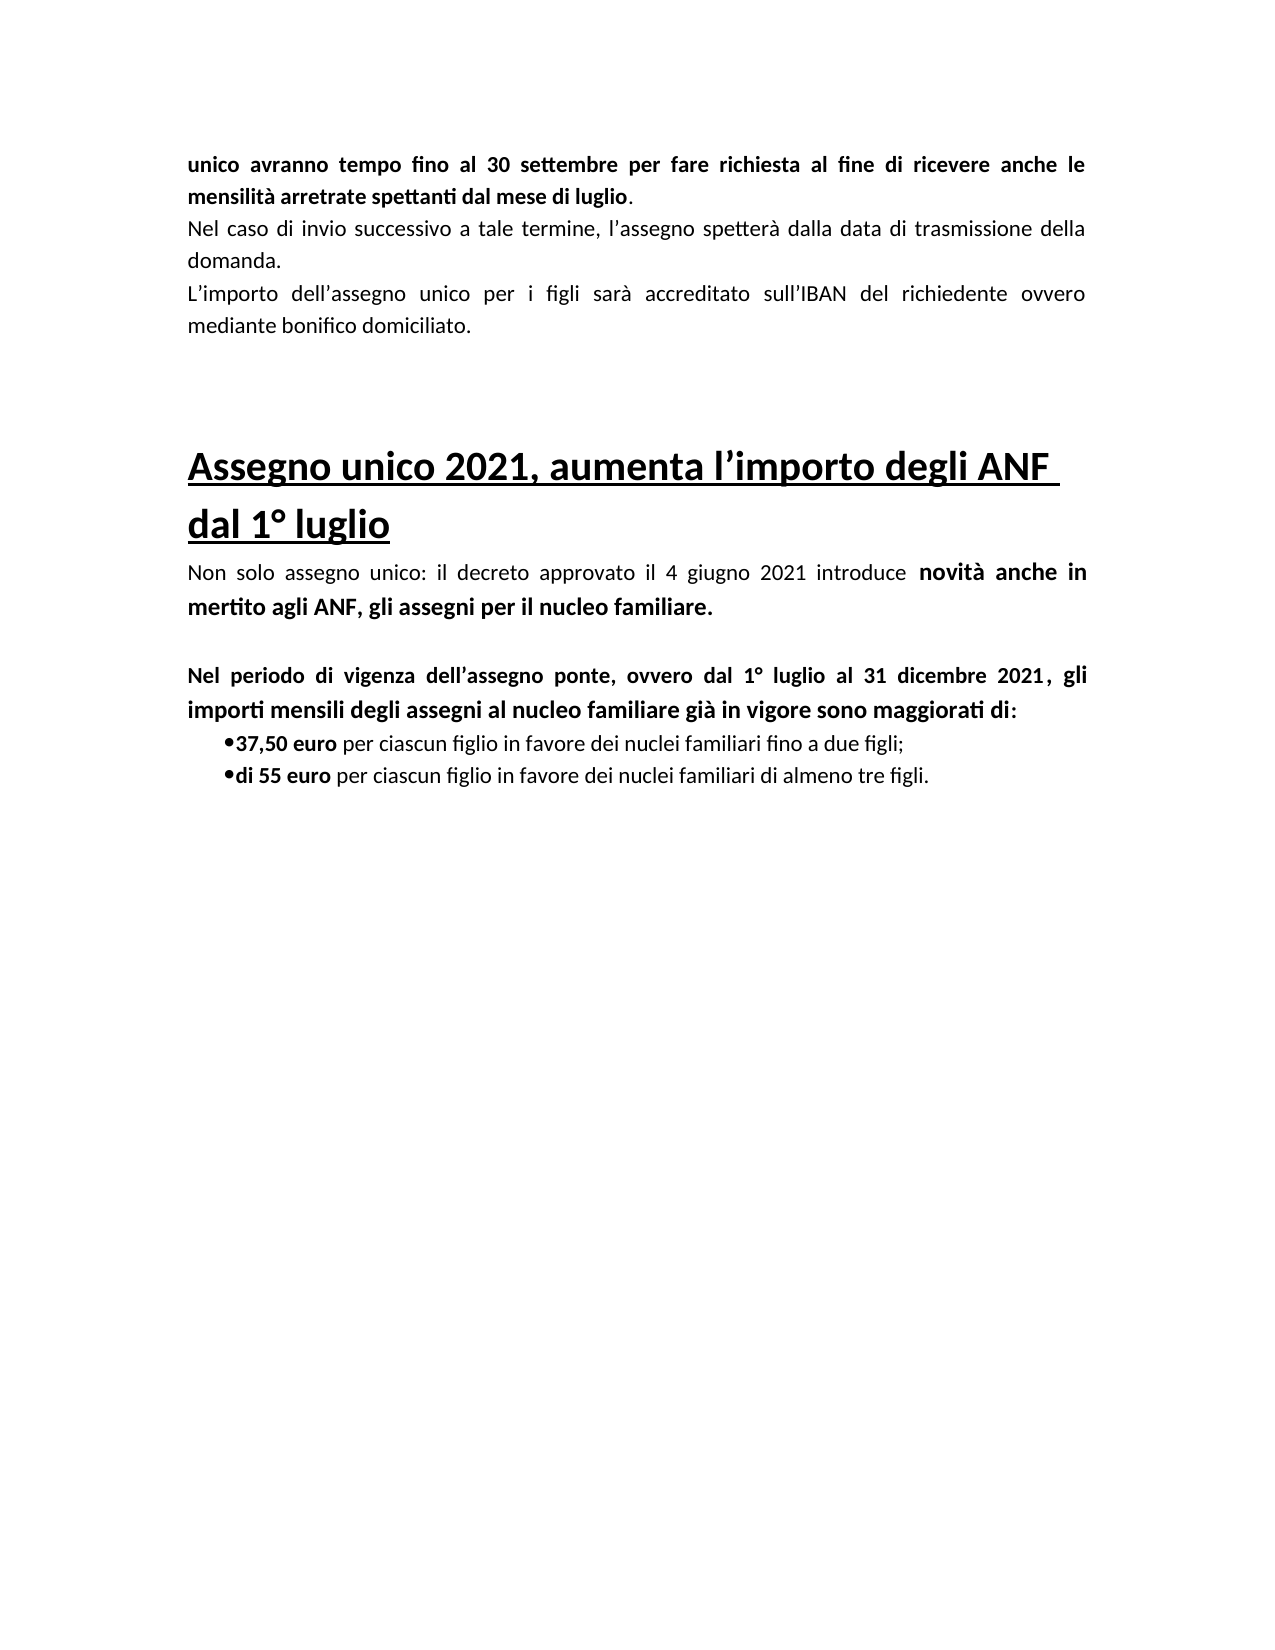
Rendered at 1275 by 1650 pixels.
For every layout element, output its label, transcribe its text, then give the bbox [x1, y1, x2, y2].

text Assegno unico 2021, aumenta l’importo degli ANF dal 1° luglio [187, 440, 1087, 549]
text L’importo dell’assegno unico per i figli sarà accreditato sull’IBAN del richiedente ovvero mediante bonifico domiciliato. [187, 279, 1087, 339]
text Nel caso di invio successivo a tale termine, l’assegno spetterà dalla data di trasmissione della domanda. [187, 214, 1087, 274]
list 37,50 euro per ciascun figlio in favore dei nuclei familiari fino a due figli; [225, 729, 1087, 757]
text unico avranno tempo fino al 30 settembre per fare richiesta al fine di ricevere anche le mensilità arretrate spettanti dal mese di luglio. [187, 150, 1087, 210]
text Non solo assegno unico: il decreto approvato il 4 giugno 2021 introduce novità anche in mertito agli ANF, gli assegni per il nucleo familiare. [187, 557, 1087, 622]
list di 55 euro per ciascun figlio in favore dei nuclei familiari di almeno tre figli. [225, 761, 1087, 789]
text Nel periodo di vigenza dell’assegno ponte, ovvero dal 1° luglio al 31 dicembre 2021, gli importi mensili degli assegni al nucleo familiare già in vigore sono maggiorati di: [187, 659, 1087, 724]
